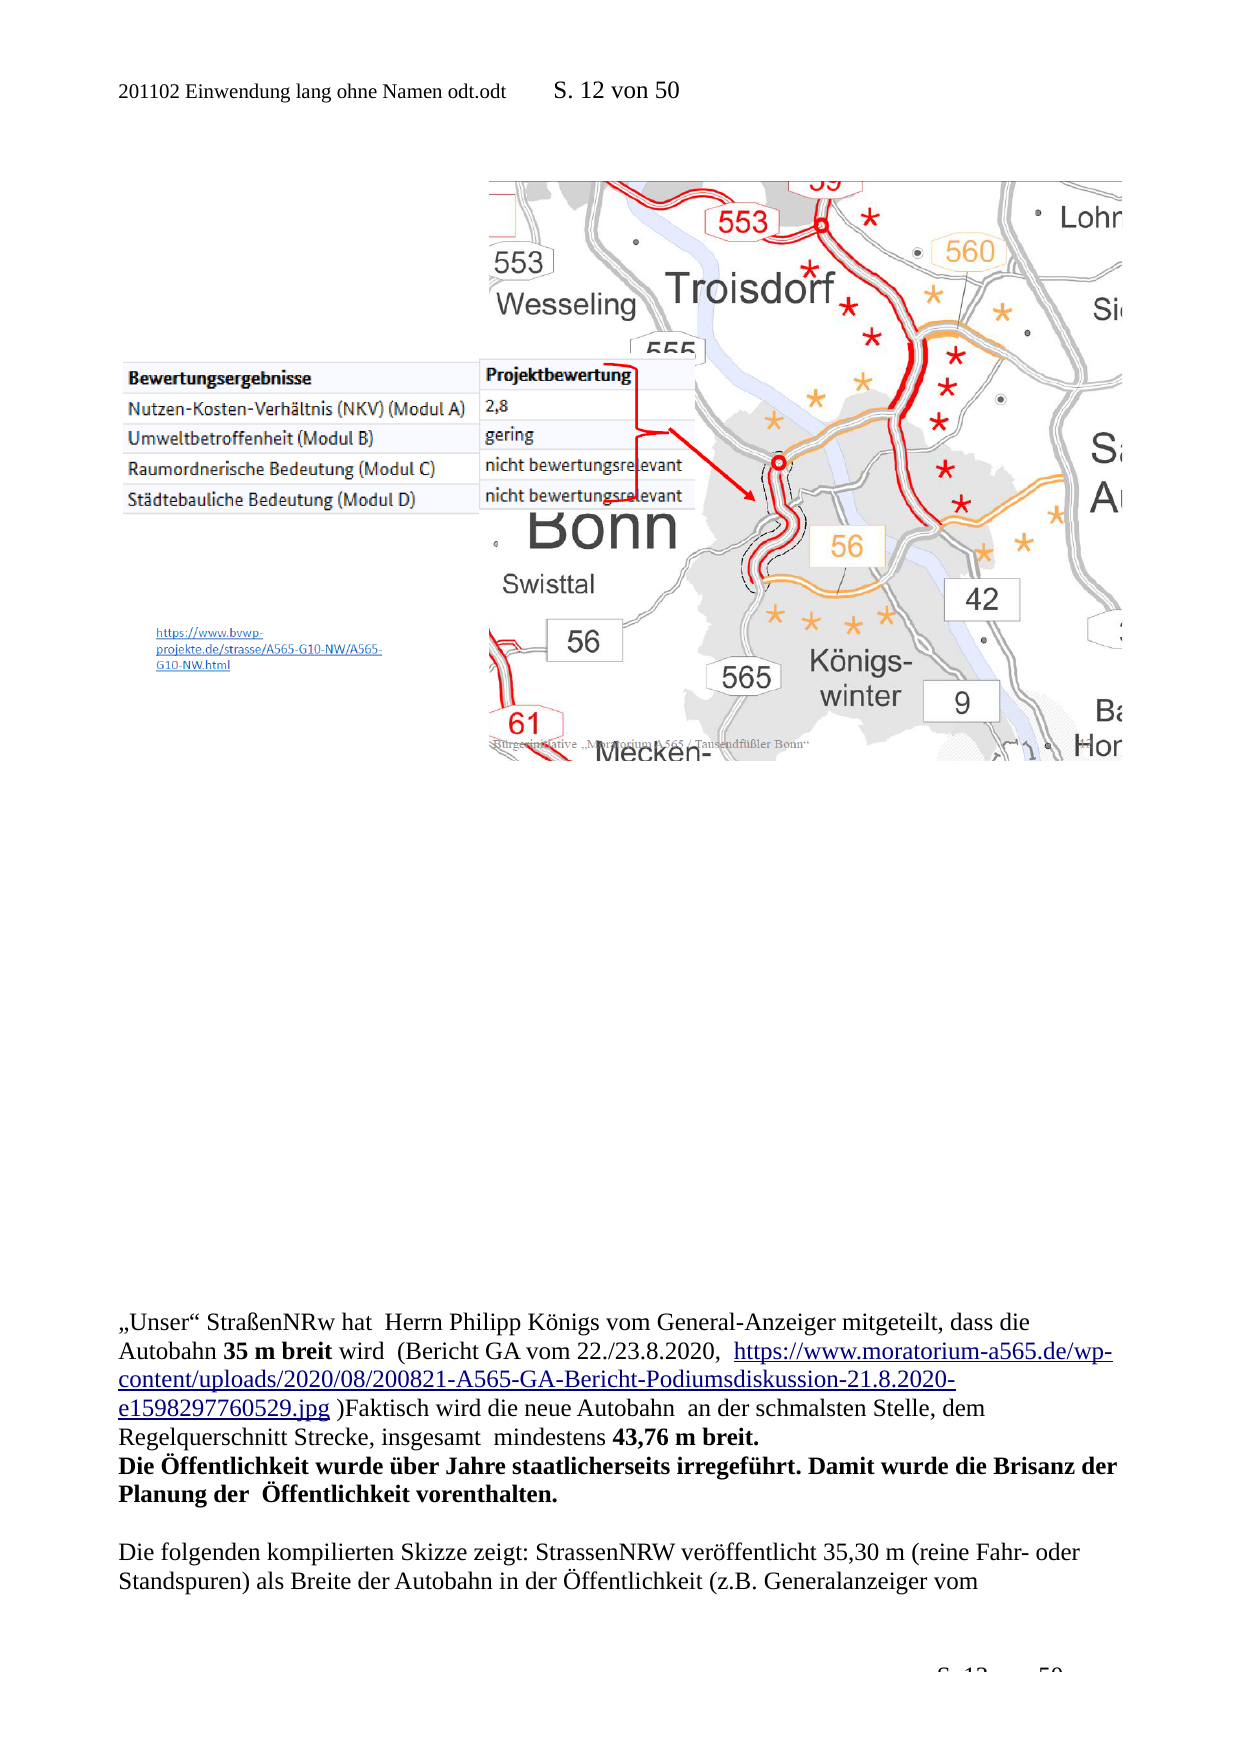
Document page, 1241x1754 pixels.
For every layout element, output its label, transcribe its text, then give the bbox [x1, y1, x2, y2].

text „Unser“ StraßenNRw hat Herrn Philipp Königs vom General-Anzeiger mitgeteilt, dass die Autobahn 35 m breit wird (Bericht GA vom 22./23.8.2020, https://www.moratorium-a565.de/wp-content/uploads/2020/08/200821-A565-GA-Bericht-Podiumsdiskussion-21.8.2020-e1598297760529.jpg )Faktisch wird die neue Autobahn an der schmalsten Stelle, dem Regelquerschnitt Strecke, insgesamt mindestens 43,76 m breit. Die Öffentlichkeit wurde über Jahre staatlicherseits irregeführt. Damit wurde die Brisanz der Planung der Öffentlichkeit vorenthalten. [118, 1307, 1122, 1537]
text Die folgenden kompilierten Skizze zeigt: StrassenNRW veröffentlicht 35,30 m (reine Fahr- oder Standspuren) als Breite der Autobahn in der Öffentlichkeit (z.B. Generalanzeiger vom [118, 1537, 1122, 1594]
picture [118, 181, 1123, 761]
